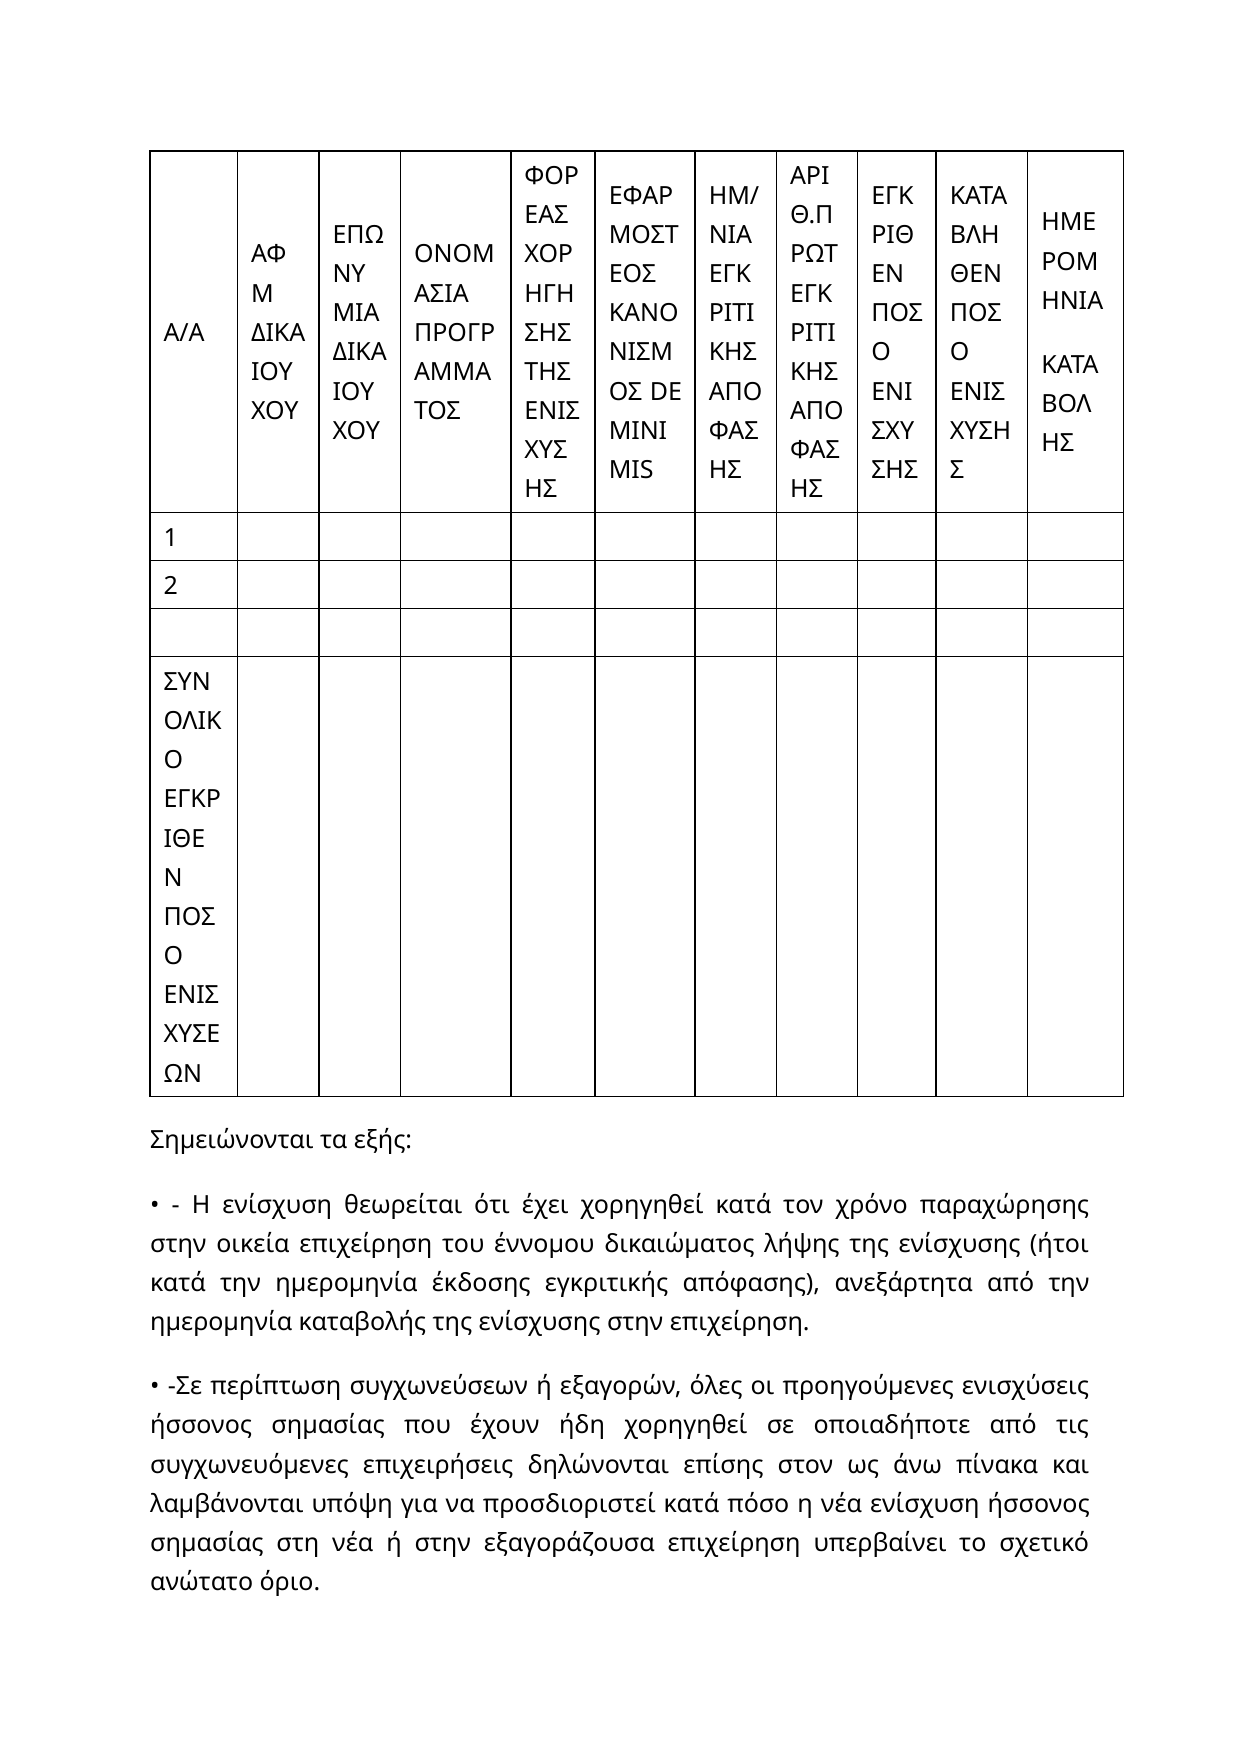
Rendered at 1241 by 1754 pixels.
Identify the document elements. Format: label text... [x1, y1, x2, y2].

table_cell [401, 513, 510, 559]
table_cell [1028, 561, 1123, 608]
table_cell 2 [151, 561, 237, 608]
table_cell [151, 609, 237, 656]
table_cell [858, 513, 935, 559]
table_cell [401, 561, 510, 608]
text • -Σε περίπτωση συγχωνεύσεων ή εξαγορών, όλες οι προηγούμενες ενισχύσεις ήσσονος σημασίας που έχουν ήδη χορηγηθεί σε οποιαδήποτε από τις συγχωνευόμενες επιχειρήσεις δηλώνονται επίσης στον ως άνω πίνακα και λαμβάνονται υπόψη για να προσδιοριστεί κατά πόσο η νέα ενίσχυση ήσσονος σημασίας στη νέα ή στην εξαγοράζουσα επιχείρηση υπερβαίνει το σχετικό ανώτατο όριο. [150, 1368, 1090, 1598]
table_cell [512, 513, 594, 559]
table_cell [512, 561, 594, 608]
table_cell [401, 657, 510, 1096]
table_cell [696, 657, 776, 1096]
table_cell [238, 513, 318, 559]
table_header ΗΜ/ΝΙΑ ΕΓΚΡΙΤΙΚΗΣ ΑΠΟΦΑΣΗΣ [696, 152, 776, 511]
table_cell [320, 657, 400, 1096]
table_cell [777, 561, 857, 608]
table_cell [858, 657, 935, 1096]
table_cell [401, 609, 510, 656]
table_cell [238, 609, 318, 656]
table_header ΚΑΤΑΒΛΗΘΕΝ ΠΟΣΟ ΕΝΙΣΧΥΣΗΣ [937, 152, 1027, 511]
table_cell [596, 657, 694, 1096]
table_cell ΣΥΝΟΛΙΚΟ ΕΓΚΡΙΘΕΝ ΠΟΣΟ ΕΝΙΣΧΥΣΕΩΝ [151, 657, 237, 1096]
table_cell [937, 513, 1027, 559]
table_header ΕΦΑΡΜΟΣΤΕΟΣ ΚΑΝΟΝΙΣΜΟΣ DE MINIMIS [596, 152, 694, 511]
table_header ΟΝΟΜΑΣΙΑ ΠΡΟΓΡΑΜΜΑΤΟΣ [401, 152, 510, 511]
table_cell [696, 513, 776, 559]
table_header ΑΡΙΘ.ΠΡΩΤ ΕΓΚΡΙΤΙΚΗΣ ΑΠΟΦΑΣΗΣ [777, 152, 857, 511]
table_header ΕΠΩΝΥΜΙΑ ΔΙΚΑΙΟΥΧΟΥ [320, 152, 400, 511]
table_cell [512, 609, 594, 656]
table_header ΗΜΕΡΟΜΗΝΙΑ ΚΑΤΑΒΟΛΗΣ [1028, 152, 1123, 511]
table_cell [1028, 609, 1123, 656]
text • - Η ενίσχυση θεωρείται ότι έχει χορηγηθεί κατά τον χρόνο παραχώρησης στην οικεία επιχείρηση του έννομου δικαιώματος λήψης της ενίσχυσης (ήτοι κατά την ημερομηνία έκδοσης εγκριτικής απόφασης), ανεξάρτητα από την ημερομηνία καταβολής της ενίσχυσης στην επιχείρηση. [150, 1186, 1090, 1338]
table_cell [1028, 657, 1123, 1096]
table_cell [320, 609, 400, 656]
table_cell [512, 657, 594, 1096]
table_cell [596, 609, 694, 656]
table_cell 1 [151, 513, 237, 559]
table_header Α/Α [151, 152, 237, 511]
table_cell [238, 561, 318, 608]
table_cell [937, 561, 1027, 608]
table_header ΦΟΡΕΑΣ ΧΟΡΗΓΗΣΗΣ ΤΗΣ ΕΝΙΣΧΥΣΗΣ [512, 152, 594, 511]
table_cell [777, 513, 857, 559]
table_cell [777, 609, 857, 656]
table_cell [696, 561, 776, 608]
table_cell [777, 657, 857, 1096]
table_cell [937, 657, 1027, 1096]
text Σημειώνονται τα εξής: [150, 1122, 1090, 1156]
table_cell [238, 657, 318, 1096]
table_cell [858, 609, 935, 656]
table_header ΑΦΜ ΔΙΚΑΙΟΥΧΟΥ [238, 152, 318, 511]
table_cell [696, 609, 776, 656]
table_cell [320, 513, 400, 559]
table_cell [320, 561, 400, 608]
table_cell [596, 513, 694, 559]
table_cell [858, 561, 935, 608]
table_header ΕΓΚΡΙΘΕΝ ΠΟΣΟ ΕΝΙΣΧΥΣΗΣ [858, 152, 935, 511]
table_cell [596, 561, 694, 608]
table_cell [937, 609, 1027, 656]
table_cell [1028, 513, 1123, 559]
